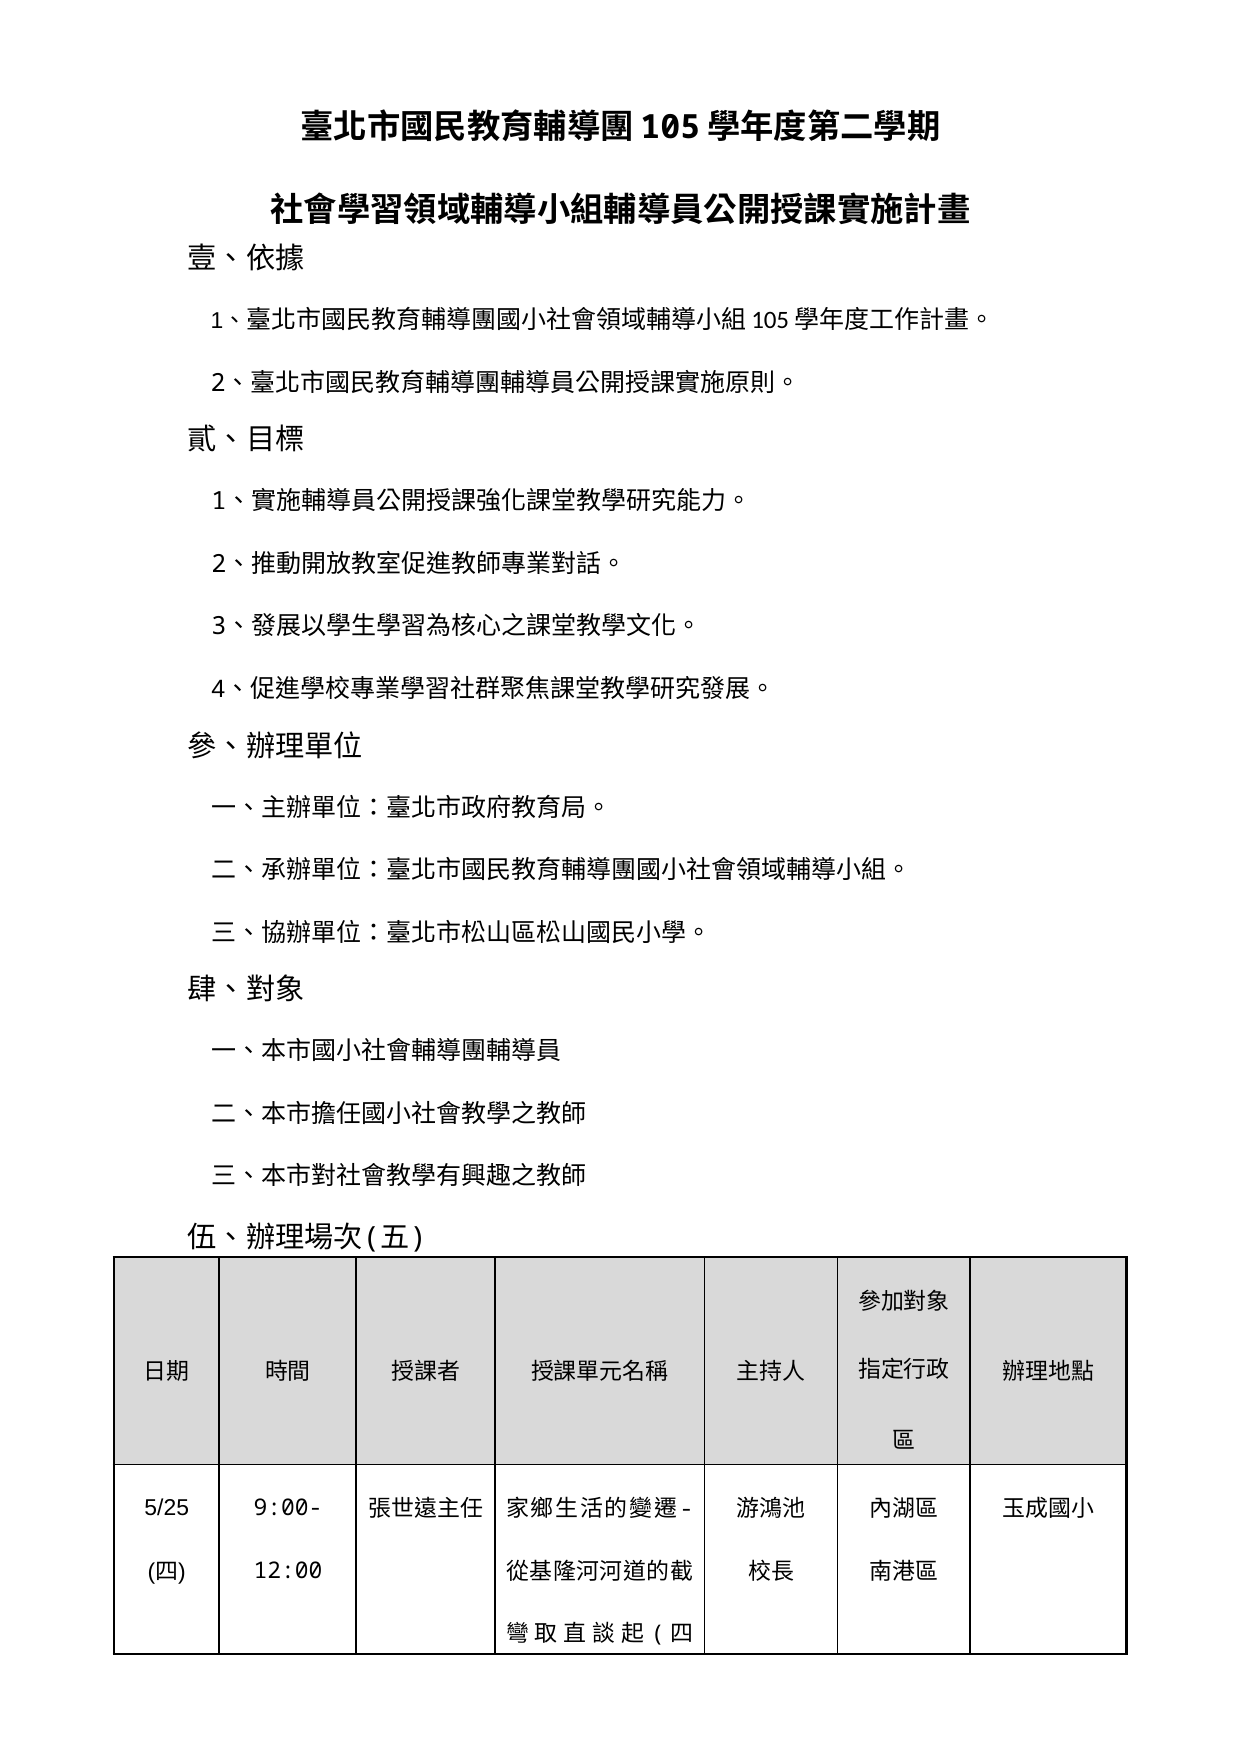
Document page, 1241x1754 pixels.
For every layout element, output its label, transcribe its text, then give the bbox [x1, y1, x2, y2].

list 臺北市國民教育輔導團輔導員公開授課實施原則。 [210, 338, 1053, 401]
text 一、本市國小社會輔導團輔導員 [211, 1007, 1053, 1070]
text 參、辦理單位 [187, 726, 1053, 763]
text 臺北市國民教育輔導團105學年度第二學期 [187, 82, 1053, 145]
list 臺北市國民教育輔導團國小社會領域輔導小組105學年度工作計畫。 [210, 276, 1053, 338]
text 三、本市對社會教學有興趣之教師 [211, 1132, 1053, 1195]
table_cell 玉成國小 [971, 1465, 1125, 1653]
table_cell 游鴻池 校長 [705, 1465, 837, 1653]
list 推動開放教室促進教師專業對話。 [211, 520, 1053, 582]
text 肆、對象 [187, 970, 1053, 1007]
table_header 時間 [220, 1258, 355, 1464]
table_header 參加對象 指定行政區 [838, 1258, 969, 1464]
text 二、本市擔任國小社會教學之教師 [211, 1070, 1053, 1132]
text 貳、目標 [187, 420, 1053, 457]
table_cell 內湖區 南港區 [838, 1465, 969, 1653]
list 實施輔導員公開授課強化課堂教學研究能力。 [211, 457, 1053, 520]
text 二、承辦單位：臺北市國民教育輔導團國小社會領域輔導小組。 [211, 826, 1053, 888]
text 社會學習領域輔導小組輔導員公開授課實施計畫 [187, 166, 1053, 228]
text 一、主辦單位：臺北市政府教育局。 [211, 763, 1053, 826]
table_cell 家鄉生活的變遷-從基隆河河道的截彎取直談起(四 [496, 1465, 704, 1653]
table_header 授課者 [357, 1258, 494, 1464]
list 促進學校專業學習社群聚焦課堂教學研究發展。 [211, 645, 1053, 707]
text 壹、依據 [187, 238, 1053, 276]
table_header 日期 [115, 1258, 218, 1464]
table_header 授課單元名稱 [496, 1258, 704, 1464]
text 伍、辦理場次(五) [187, 1213, 1053, 1256]
text 三、協辦單位：臺北市松山區松山國民小學。 [211, 888, 1053, 951]
table_cell 9:00-12:00 [220, 1465, 355, 1653]
table_cell 5/25(四) [115, 1465, 218, 1653]
table_header 主持人 [705, 1258, 837, 1464]
table_header 辦理地點 [971, 1258, 1125, 1464]
list 發展以學生學習為核心之課堂教學文化。 [211, 582, 1053, 645]
table_cell 張世遠主任 [357, 1465, 494, 1653]
